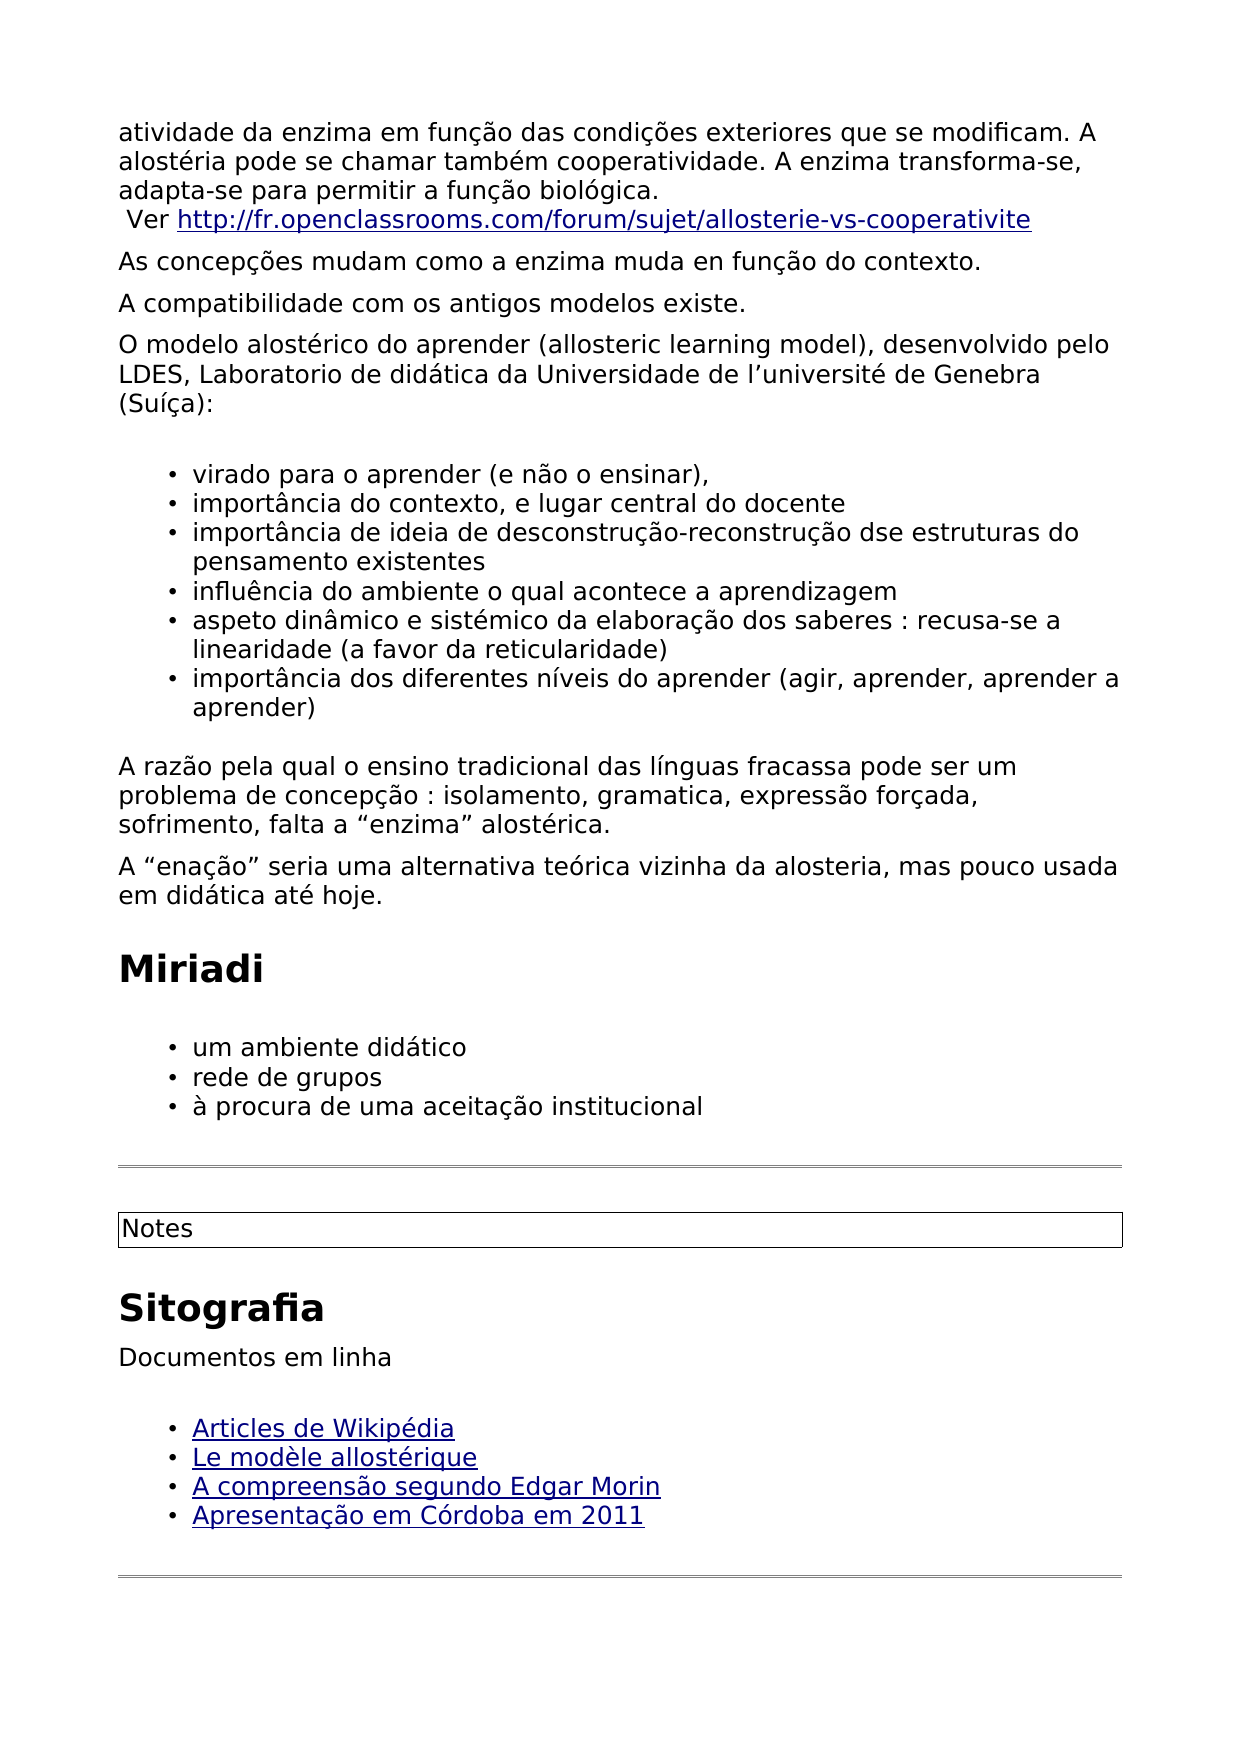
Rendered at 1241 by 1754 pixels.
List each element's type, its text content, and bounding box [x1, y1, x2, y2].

subtitle Miriadi [118, 948, 1122, 992]
list Le modèle allostérique [177, 1443, 1122, 1472]
list Articles de Wikipédia [177, 1414, 1122, 1443]
text O modelo alostérico do aprender (allosteric learning model), desenvolvido pelo LDES, Laboratorio de didática da Universidade de l’université de Genebra (Suíça): [118, 331, 1122, 418]
list importância do contexto, e lugar central do docente [177, 489, 1122, 518]
list Apresentação em Córdoba em 2011 [177, 1501, 1122, 1531]
text A “enação” seria uma alternativa teórica vizinha da alosteria, mas pouco usada em didática até hoje. [118, 852, 1122, 910]
text A razão pela qual o ensino tradicional das línguas fracassa pode ser um problema de concepção : isolamento, gramatica, expressão forçada, sofrimento, falta a “enzima” alostérica. [118, 752, 1122, 839]
text As concepções mudam como a enzima muda en função do contexto. [118, 247, 1122, 276]
list importância de ideia de desconstrução-reconstrução dse estruturas do pensamento existentes [177, 518, 1122, 577]
list um ambiente didático [177, 1033, 1122, 1063]
subtitle Sitografia [118, 1287, 1122, 1330]
list rede de grupos [177, 1063, 1122, 1092]
list virado para o aprender (e não o ensinar), [177, 460, 1122, 489]
text A compatibilidade com os antigos modelos existe. [118, 289, 1122, 318]
text Documentos em linha [118, 1343, 1122, 1372]
list A compreensão segundo Edgar Morin [177, 1472, 1122, 1501]
list aspeto dinâmico e sistémico da elaboração dos saberes : recusa-se a linearidade (a favor da reticularidade) [177, 606, 1122, 664]
list à procura de uma aceitação institucional [177, 1092, 1122, 1121]
table_header Notes [119, 1213, 1122, 1247]
list importância dos diferentes níveis do aprender (agir, aprender, aprender a aprender) [177, 664, 1122, 723]
text atividade da enzima em função das condições exteriores que se modificam. A alostéria pode se chamar também cooperatividade. A enzima transforma-se, adapta-se para permitir a função biológica. Ver http://fr.openclassrooms.com/forum/sujet/allosterie-vs-cooperativite [118, 118, 1122, 235]
list influência do ambiente o qual acontece a aprendizagem [177, 577, 1122, 606]
